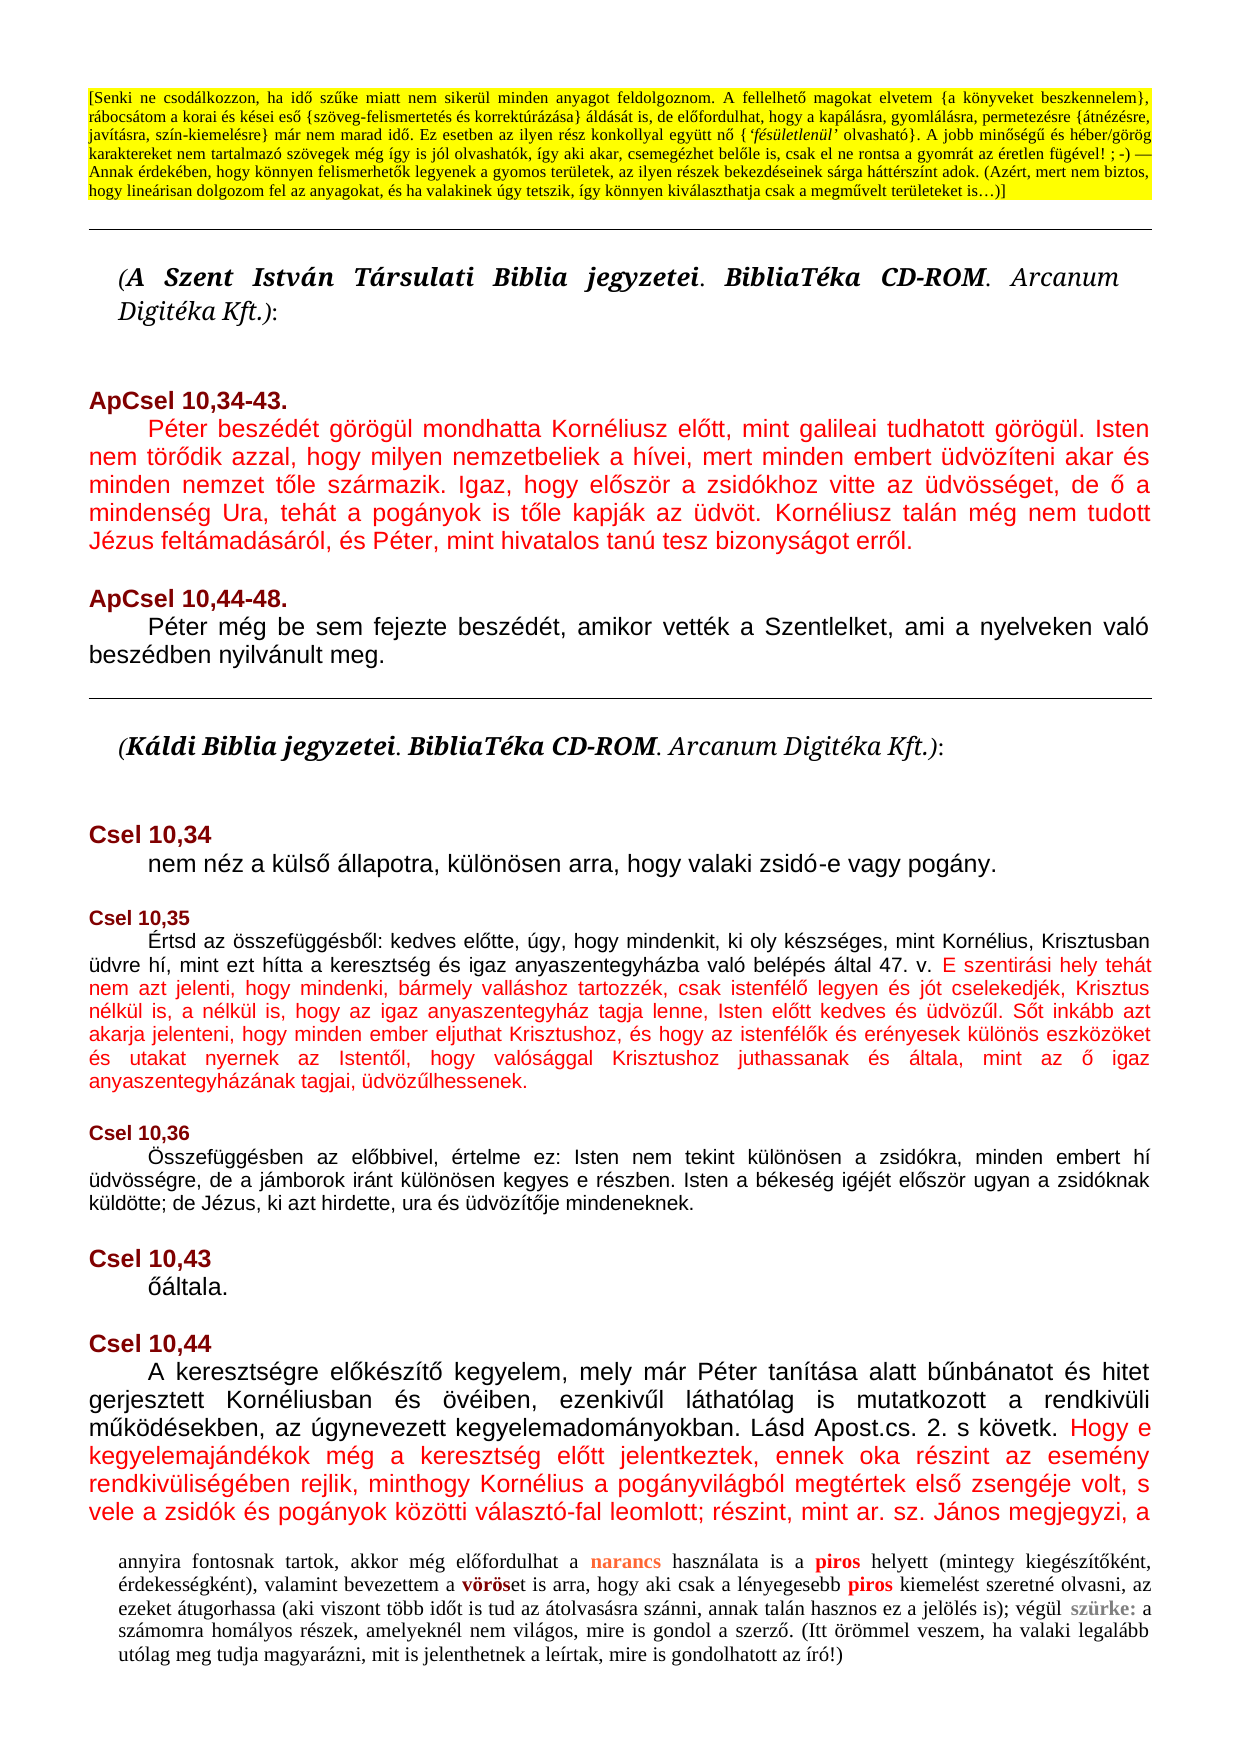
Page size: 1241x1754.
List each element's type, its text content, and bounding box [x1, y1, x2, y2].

text annyira fontosnak tartok, akkor még előfordulhat a narancs használata is a piros helyett (mintegy kiegészítőként, érdekességként), valamint bevezettem a vöröset is arra, hogy aki csak a lényegesebb piros kiemelést szeretné olvasni, az ezeket átugorhassa (aki viszont több időt is tud az átolvasásra szánni, annak talán hasznos ez a jelölés is); végül szürke: a számomra homályos részek, amelyeknél nem világos, mire is gondol a szerző. (Itt örömmel veszem, ha valaki legalább utólag meg tudja magyarázni, mit is jelenthetnek a leírtak, mire is gondolhatott az író!) [88, 1550, 1152, 1665]
text (Káldi Biblia jegyzetei. BibliaTéka CD-ROM. Arcanum Digitéka Kft.): [88, 699, 1152, 792]
text Csel 10,34 [88, 821, 1152, 849]
text Csel 10,36 [88, 1122, 1152, 1145]
text ApCsel 10,34-43. [88, 387, 1152, 415]
text nem néz a külső állapotra, különösen arra, hogy valaki zsidó‑e vagy pogány. [88, 849, 1152, 877]
text Csel 10,44 [88, 1330, 1152, 1358]
text A keresztségre előkészítő kegyelem, mely már Péter tanítása alatt bűnbánatot és hitet gerjesztett Kornéliusban és övéiben, ezenkivűl láthatólag is mutatkozott a rendkivüli működésekben, az úgynevezett kegyelemadományokban. Lásd Apost.cs. 2. s követk. Hogy e kegyelemajándékok még a keresztség előtt jelentkeztek, ennek oka részint az esemény rendkivüliségében rejlik, minthogy Kornélius a pogányvilágból megtértek első zsengéje volt, s vele a zsidók és pogányok közötti választó-fal leomlott; részint, mint ar. sz. János megjegyzi, a [88, 1358, 1152, 1526]
text Csel 10,35 [88, 907, 1152, 930]
text Péter beszédét görögül mondhatta Kornéliusz előtt, mint galileai tudhatott görögül. Isten nem törődik azzal, hogy milyen nemzetbeliek a hívei, mert minden embert üdvözíteni akar és minden nemzet tőle származik. Igaz, hogy először a zsidókhoz vitte az üdvösséget, de ő a mindenség Ura, tehát a pogányok is tőle kapják az üdvöt. Kornéliusz talán még nem tudott Jézus feltámadásáról, és Péter, mint hivatalos tanú tesz bizonyságot erről. [88, 415, 1152, 555]
text Összefüggésben az előbbivel, értelme ez: Isten nem tekint különösen a zsidókra, minden embert hí üdvösségre, de a jámborok iránt különösen kegyes e részben. Isten a békeség igéjét először ugyan a zsidóknak küldötte; de Jézus, ki azt hirdette, ura és üdvözítője mindeneknek. [88, 1145, 1152, 1215]
text ApCsel 10,44-48. [88, 584, 1152, 612]
text őáltala. [88, 1272, 1152, 1301]
text [Senki ne csodálkozzon, ha idő szűke miatt nem sikerül minden anyagot feldolgoznom. A fellelhető magokat elvetem {a könyveket beszkennelem}, rábocsátom a korai és kései eső {szöveg-felismertetés és korrektúrázása} áldását is, de előfordulhat, hogy a kapálásra, gyomlálásra, permetezésre {átnézésre, javításra, szín-kiemelésre} már nem marad idő. Ez esetben az ilyen rész konkollyal együtt nő {‘fésületlenül’ olvasható}. A jobb minőségű és héber/görög karaktereket nem tartalmazó szövegek még így is jól olvashatók, így aki akar, csemegézhet belőle is, csak el ne rontsa a gyomrát az éretlen fügével! ;‑) ― Annak érdekében, hogy könnyen felismerhetők legyenek a gyomos területek, az ilyen részek bekezdéseinek sárga háttérszínt adok. (Azért, mert nem biztos, hogy lineárisan dolgozom fel az anyagokat, és ha valakinek úgy tetszik, így könnyen kiválaszthatja csak a megművelt területeket is…)] [88, 88, 1152, 200]
text (A Szent István Társulati Biblia jegyzetei. BibliaTéka CD-ROM. Arcanum Digitéka Kft.): [88, 230, 1152, 357]
text Értsd az összefüggésből: kedves előtte, úgy, hogy mindenkit, ki oly készséges, mint Kornélius, Krisztusban üdvre hí, mint ezt hítta a keresztség és igaz anyaszentegyházba való belépés által 47. v. E szentirási hely tehát nem azt jelenti, hogy mindenki, bármely valláshoz tartozzék, csak istenfélő legyen és jót cselekedjék, Krisztus nélkül is, a nélkül is, hogy az igaz anyaszentegyház tagja lenne, Isten előtt kedves és üdvözűl. Sőt inkább azt akarja jelenteni, hogy minden ember eljuthat Krisztushoz, és hogy az istenfélők és erényesek különös eszközöket és utakat nyernek az Istentől, hogy valósággal Krisztushoz juthassanak és általa, mint az ő igaz anyaszentegyházának tagjai, üdvözűlhessenek. [88, 930, 1152, 1093]
text Péter még be sem fejezte beszédét, amikor vették a Szentlelket, ami a nyelveken való beszédben nyilvánult meg. [88, 612, 1152, 668]
text Csel 10,43 [88, 1244, 1152, 1272]
